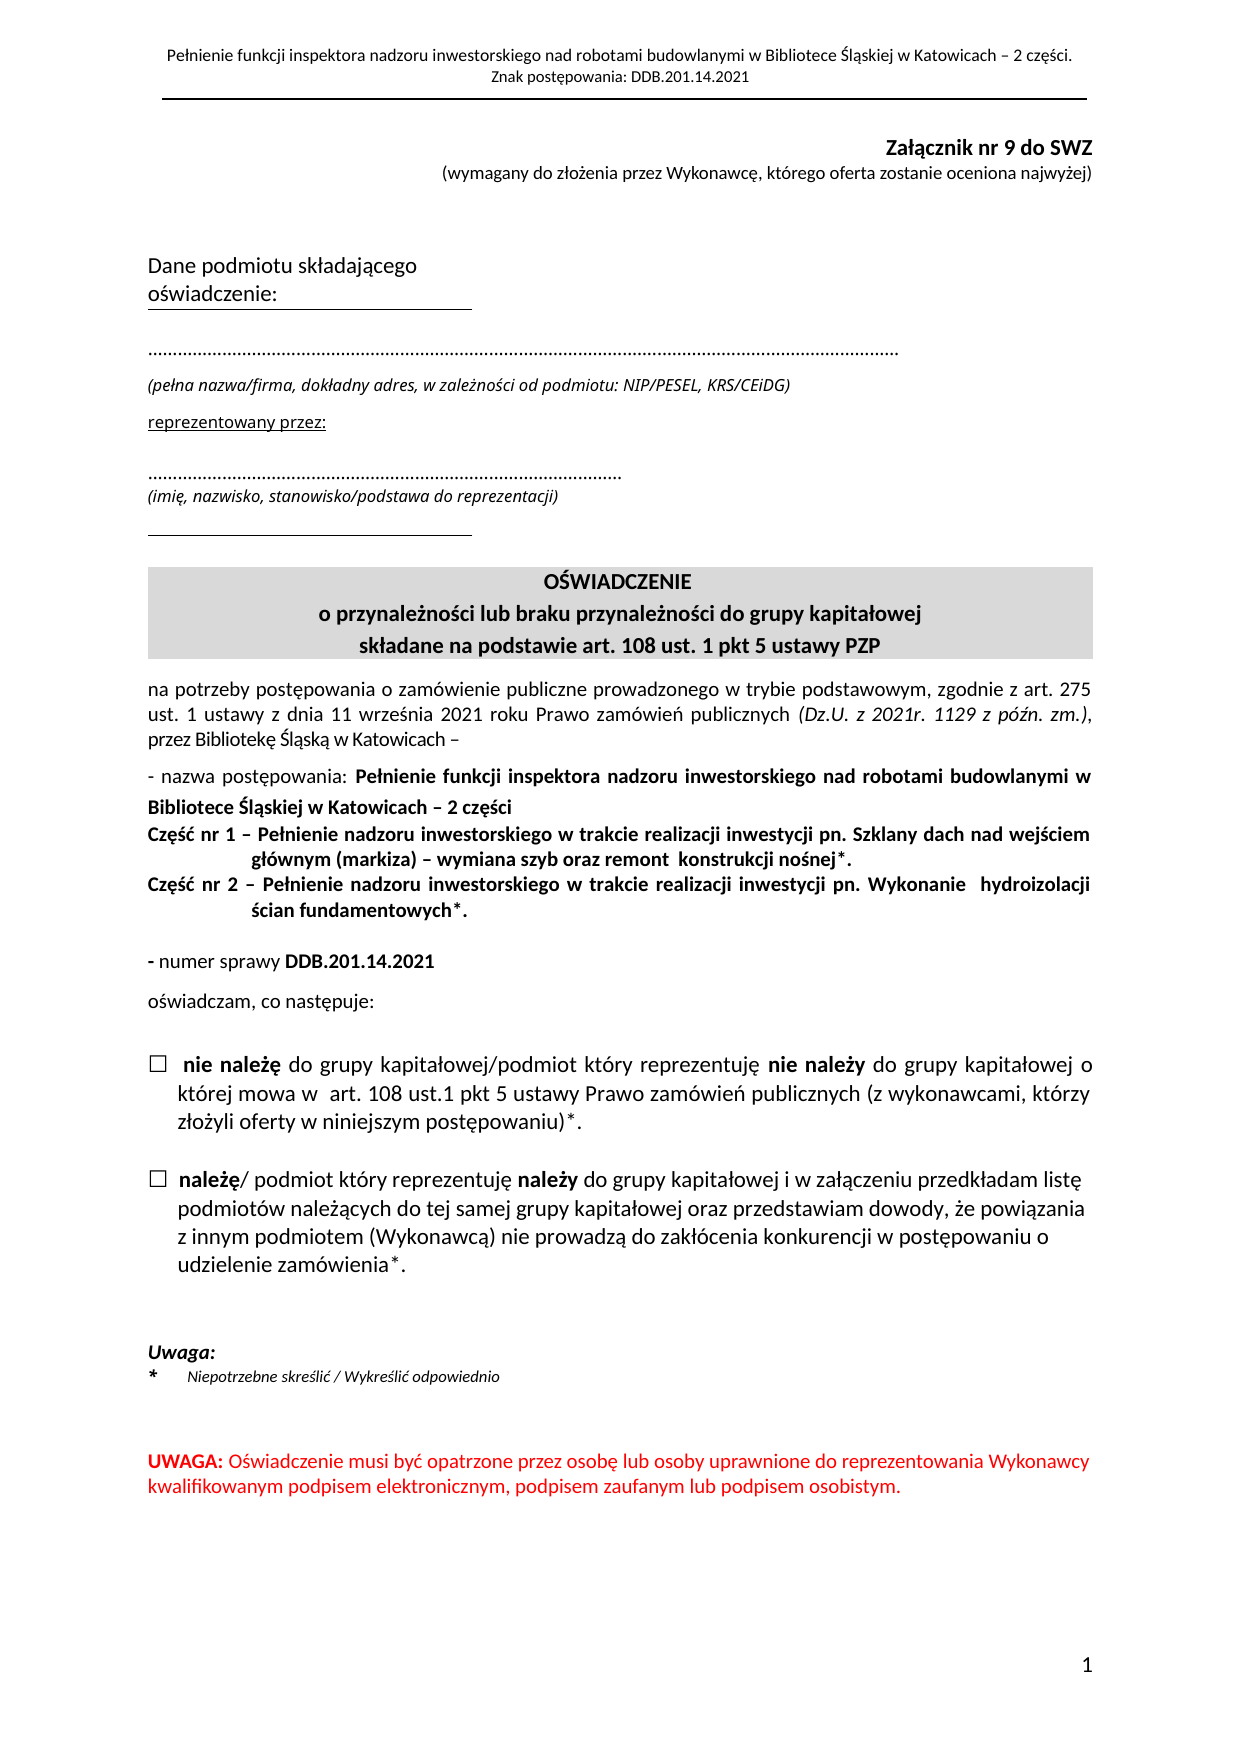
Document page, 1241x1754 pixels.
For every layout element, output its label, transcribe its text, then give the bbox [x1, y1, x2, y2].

text (imię, nazwisko, stanowisko/podstawa do reprezentacji) [148, 485, 620, 508]
text - nazwa postępowania: Pełnienie funkcji inspektora nadzoru inwestorskiego nad robotami budowlanymi w Bibliotece Śląskiej w Katowicach – 2 części [148, 760, 1093, 821]
text Część nr 1 – Pełnienie nadzoru inwestorskiego w trakcie realizacji inwestycji pn. Szklany dach nad wejściem głównym (markiza) – wymiana szyb oraz remont konstrukcji nośnej*. [148, 821, 1093, 872]
text o przynależności lub braku przynależności do grupy kapitałowej [148, 599, 1093, 627]
text oświadczam, co następuje: [148, 988, 1093, 1013]
text …………………………………………………………………………………………..………………………………………… [148, 335, 930, 361]
text (pełna nazwa/firma, dokładny adres, w zależności od podmiotu: NIP/PESEL, KRS/CEiDG) [148, 373, 901, 396]
text …………………………………………………………………………………… [148, 459, 650, 485]
text Dane podmiotu składającego oświadczenie: [148, 251, 472, 309]
text - numer sprawy DDB.201.14.2021 [148, 948, 1093, 973]
text Uwaga: [148, 1339, 1093, 1364]
text * Niepotrzebne skreślić / Wykreślić odpowiednio [148, 1364, 1093, 1387]
text ☐ nie należę do grupy kapitałowej/podmiot który reprezentuję nie należy do grupy kapitałowej o której mowa w art. 108 ust.1 pkt 5 ustawy Prawo zamówień publicznych (z wykonawcami, którzy złożyli oferty w niniejszym postępowaniu)*. [148, 1047, 1093, 1135]
text Część nr 2 – Pełnienie nadzoru inwestorskiego w trakcie realizacji inwestycji pn. Wykonanie hydroizolacji ścian fundamentowych*. [148, 872, 1093, 922]
text reprezentowany przez: [148, 411, 1093, 433]
text (wymagany do złożenia przez Wykonawcę, którego oferta zostanie oceniona najwyżej) [148, 161, 1093, 184]
text ☐ należę/ podmiot który reprezentuję należy do grupy kapitałowej i w załączeniu przedkładam listę podmiotów należących do tej samej grupy kapitałowej oraz przedstawiam dowody, że powiązania z innym podmiotem (Wykonawcą) nie prowadzą do zakłócenia konkurencji w postępowaniu o udzielenie zamówienia*. [148, 1163, 1093, 1278]
subtitle na potrzeby postępowania o zamówienie publiczne prowadzonego w trybie podstawowym, zgodnie z art. 275 ust. 1 ustawy z dnia 11 września 2021 roku Prawo zamówień publicznych (Dz.U. z 2021r. 1129 z późn. zm.), przez Bibliotekę Śląską w Katowicach – [148, 676, 1093, 752]
text Załącznik nr 9 do SWZ [148, 133, 1093, 161]
text OŚWIADCZENIE [148, 567, 1093, 595]
text składane na podstawie art. 108 ust. 1 pkt 5 ustawy PZP [148, 631, 1093, 659]
text UWAGA: Oświadczenie musi być opatrzone przez osobę lub osoby uprawnione do reprezentowania Wykonawcy kwalifikowanym podpisem elektronicznym, podpisem zaufanym lub podpisem osobistym. [148, 1448, 1093, 1499]
